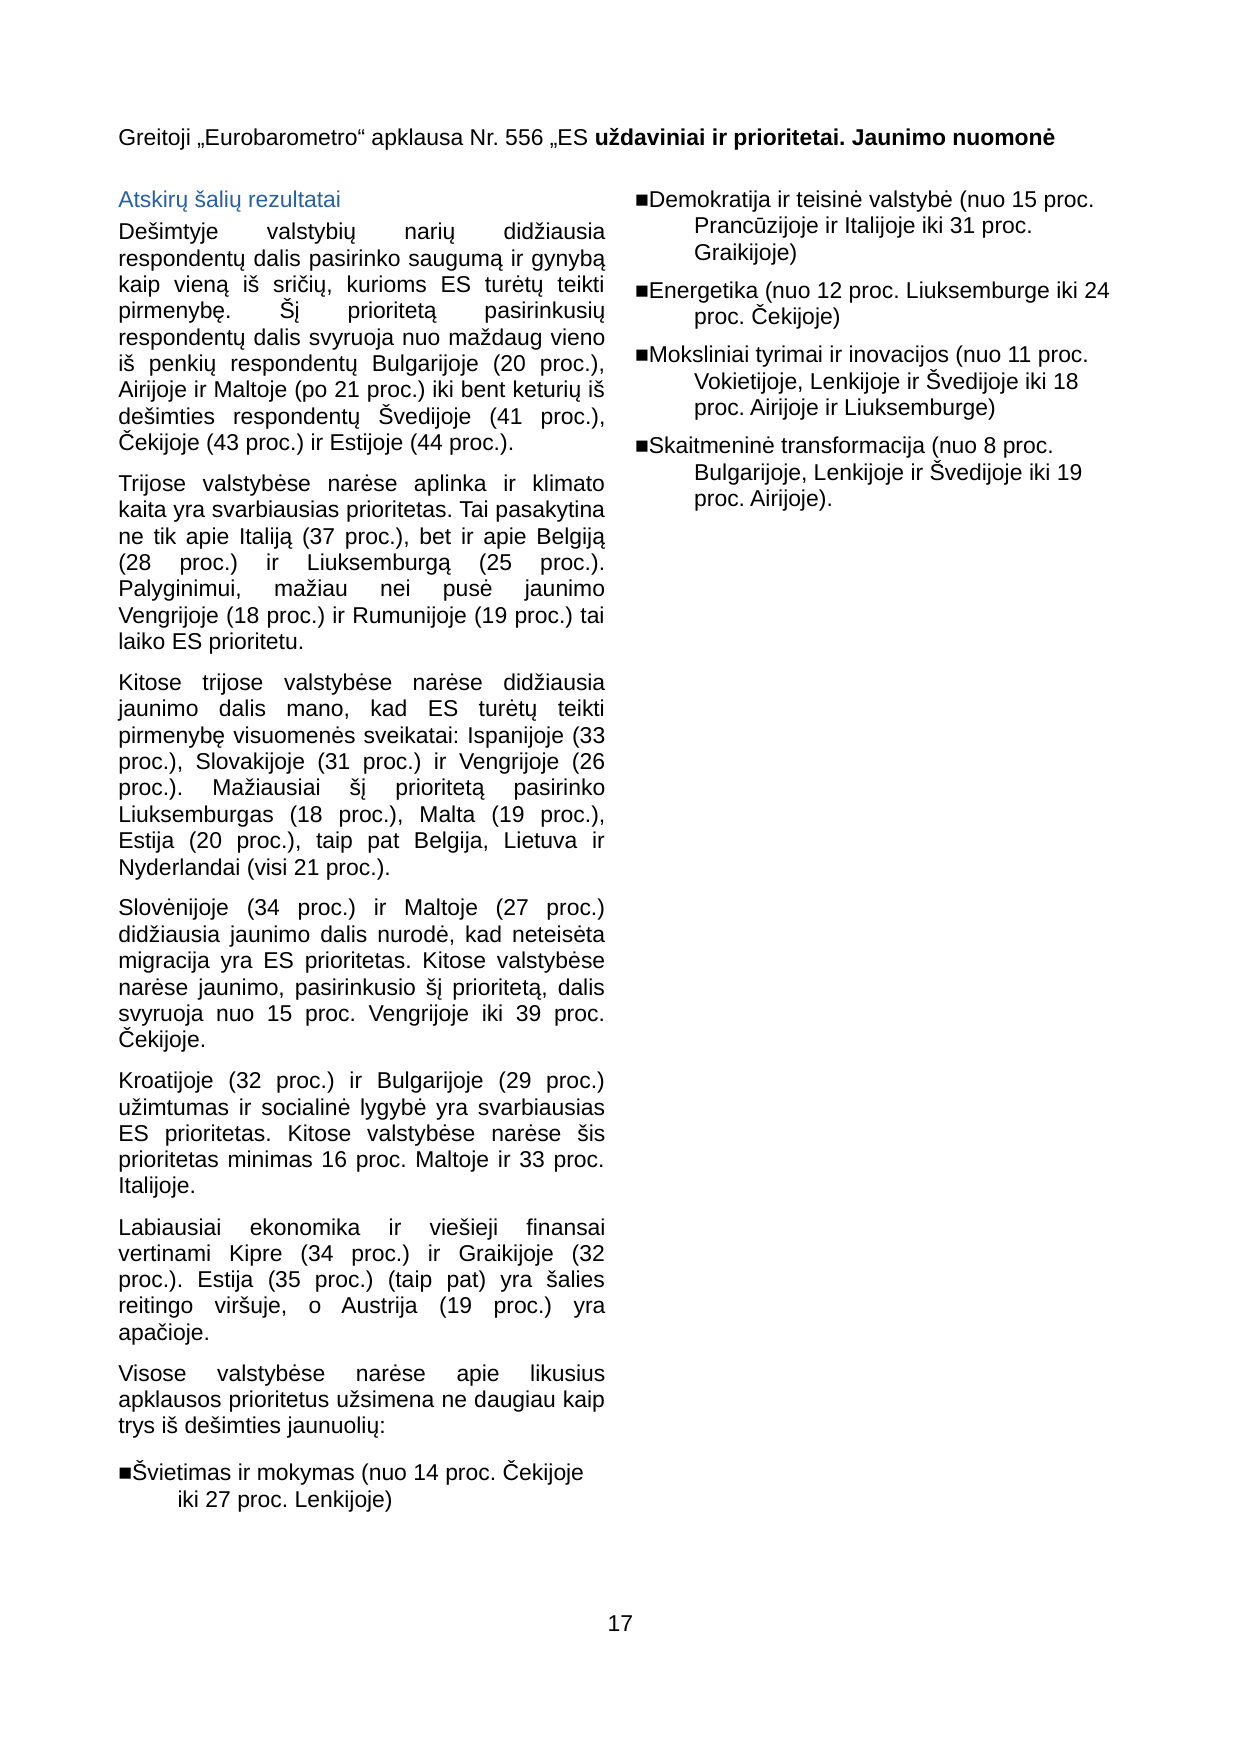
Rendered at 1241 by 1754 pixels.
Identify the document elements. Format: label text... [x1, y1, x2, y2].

text Trijose valstybėse narėse aplinka ir klimato kaita yra svarbiausias prioritetas. Tai pasakytina ne tik apie Italiją (37 proc.), bet ir apie Belgiją (28 proc.) ir Liuksemburgą (25 proc.). Palyginimui, mažiau nei pusė jaunimo Vengrijoje (18 proc.) ir Rumunijoje (19 proc.) tai laiko ES prioritetu. [118, 470, 605, 654]
text Visose valstybėse narėse apie likusius apklausos prioritetus užsimena ne daugiau kaip trys iš dešimties jaunuolių: [118, 1360, 605, 1439]
text Dešimtyje valstybių narių didžiausia respondentų dalis pasirinko saugumą ir gynybą kaip vieną iš sričių, kurioms ES turėtų teikti pirmenybę. Šį prioritetą pasirinkusių respondentų dalis svyruoja nuo maždaug vieno iš penkių respondentų Bulgarijoje (20 proc.), Airijoje ir Maltoje (po 21 proc.) iki bent keturių iš dešimties respondentų Švedijoje (41 proc.), Čekijoje (43 proc.) ir Estijoje (44 proc.). [118, 218, 605, 455]
text ■Moksliniai tyrimai ir inovacijos (nuo 11 proc. Vokietijoje, Lenkijoje ir Švedijoje iki 18 proc. Airijoje ir Liuksemburge) [635, 341, 1122, 420]
text Labiausiai ekonomika ir viešieji finansai vertinami Kipre (34 proc.) ir Graikijoje (32 proc.). Estija (35 proc.) (taip pat) yra šalies reitingo viršuje, o Austrija (19 proc.) yra apačioje. [118, 1213, 605, 1345]
text Slovėnijoje (34 proc.) ir Maltoje (27 proc.) didžiausia jaunimo dalis nurodė, kad neteisėta migracija yra ES prioritetas. Kitose valstybėse narėse jaunimo, pasirinkusio šį prioritetą, dalis svyruoja nuo 15 proc. Vengrijoje iki 39 proc. Čekijoje. [118, 894, 605, 1052]
text Atskirų šalių rezultatai [118, 186, 605, 212]
text Kitose trijose valstybėse narėse didžiausia jaunimo dalis mano, kad ES turėtų teikti pirmenybę visuomenės sveikatai: Ispanijoje (33 proc.), Slovakijoje (31 proc.) ir Vengrijoje (26 proc.). Mažiausiai šį prioritetą pasirinko Liuksemburgas (18 proc.), Malta (19 proc.), Estija (20 proc.), taip pat Belgija, Lietuva ir Nyderlandai (visi 21 proc.). [118, 669, 605, 880]
text ■Skaitmeninė transformacija (nuo 8 proc. Bulgarijoje, Lenkijoje ir Švedijoje iki 19 proc. Airijoje). [635, 432, 1122, 511]
text ■Demokratija ir teisinė valstybė (nuo 15 proc. Prancūzijoje ir Italijoje iki 31 proc. Graikijoje) [635, 186, 1122, 265]
text ■Švietimas ir mokymas (nuo 14 proc. Čekijoje iki 27 proc. Lenkijoje) [118, 1459, 605, 1512]
text Kroatijoje (32 proc.) ir Bulgarijoje (29 proc.) užimtumas ir socialinė lygybė yra svarbiausias ES prioritetas. Kitose valstybėse narėse šis prioritetas minimas 16 proc. Maltoje ir 33 proc. Italijoje. [118, 1067, 605, 1199]
text ■Energetika (nuo 12 proc. Liuksemburge iki 24 proc. Čekijoje) [635, 277, 1122, 329]
